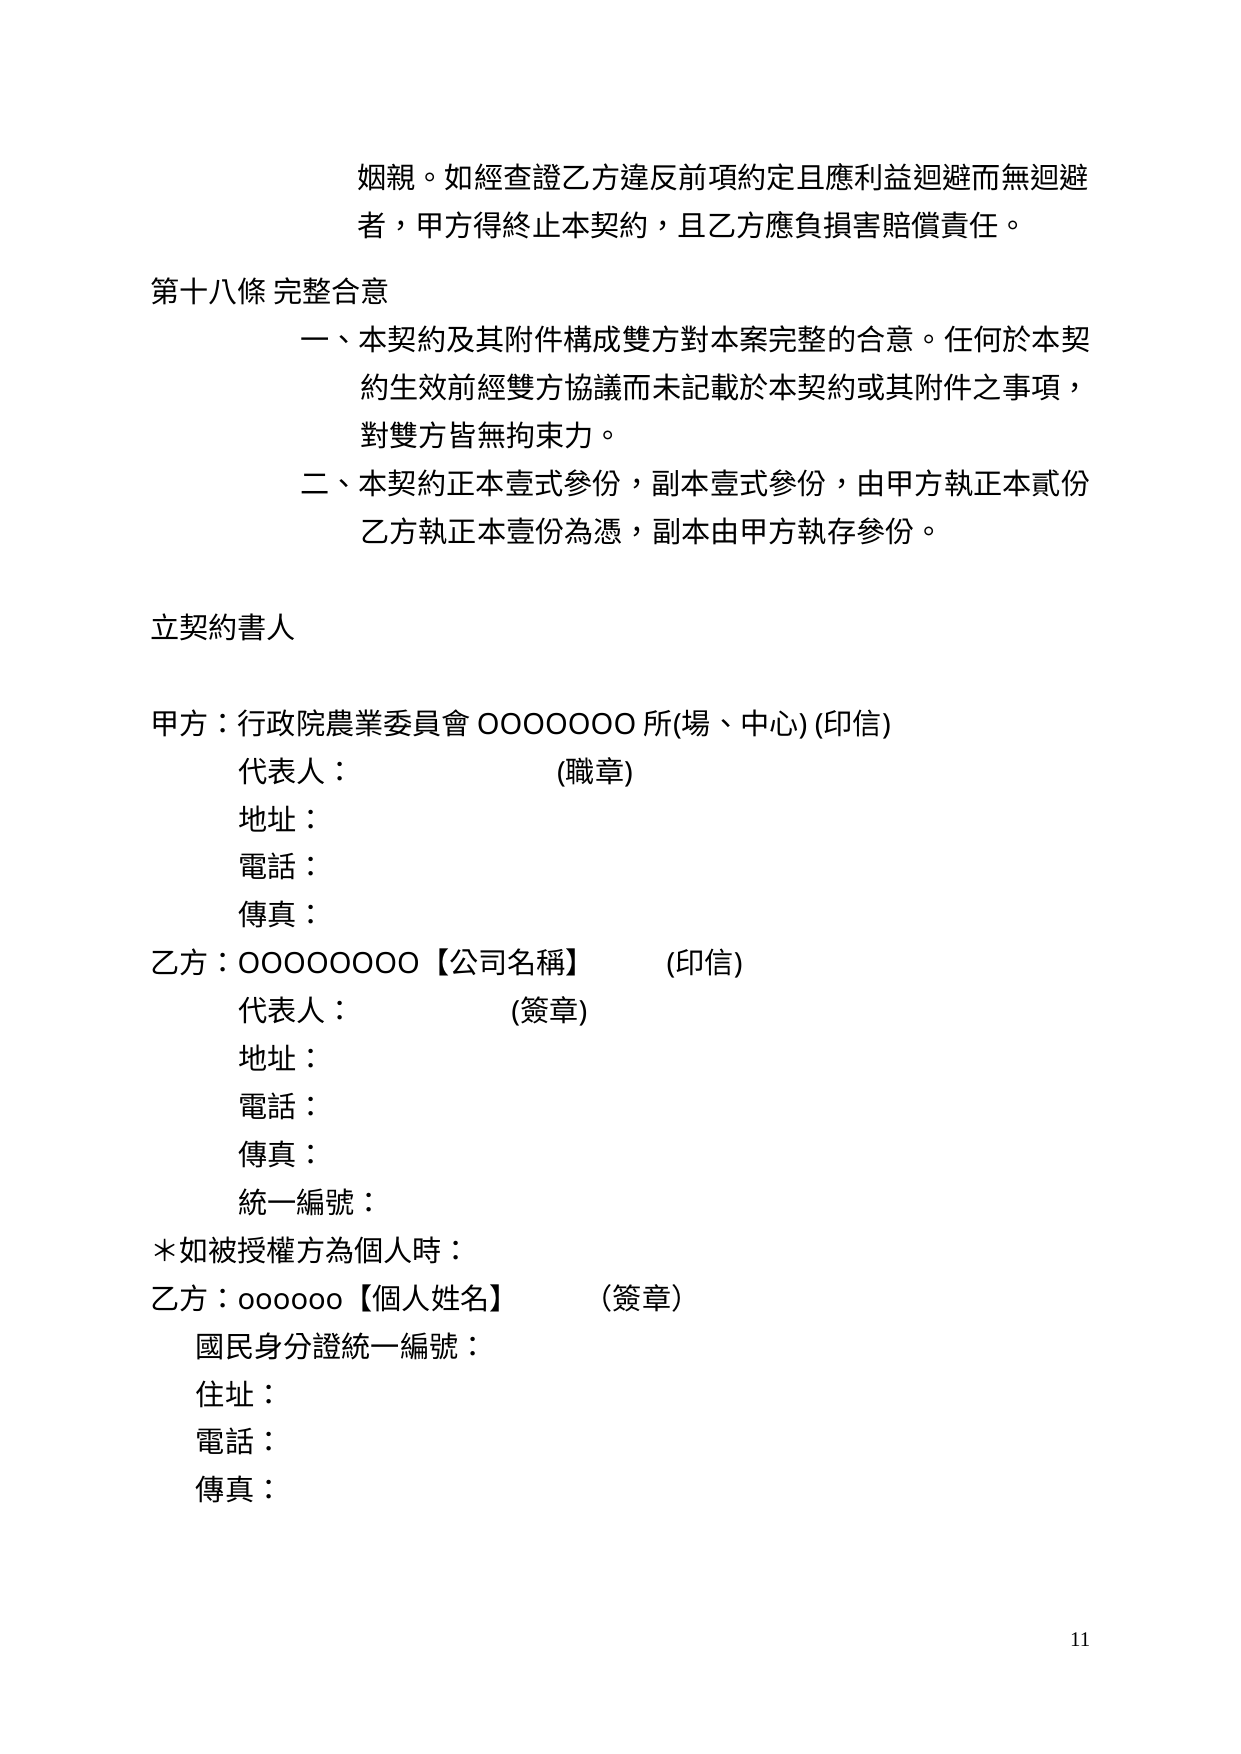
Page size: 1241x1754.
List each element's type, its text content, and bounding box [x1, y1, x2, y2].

text 國民身分證統一編號： [150, 1319, 1090, 1367]
text 甲方：行政院農業委員會OOOOOOO 所(場、中心) (印信) [150, 696, 1090, 744]
subtitle 第十八條 完整合意 [150, 264, 1090, 312]
text 電話： [150, 1079, 1090, 1127]
list 姻親。如經查證乙方違反前項約定且應利益迴避而無迴避者，甲方得終止本契約，且乙方應負損害賠償責任。 [298, 150, 1090, 246]
text 代表人： (簽章) [150, 983, 1090, 1031]
text 電話： [150, 1414, 1090, 1462]
text 地址： [150, 792, 1090, 839]
text 乙方：oooooo【個人姓名】 （簽章） [150, 1271, 1090, 1319]
text 傳真： [150, 1127, 1090, 1175]
text 乙方：OOOOOOOO【公司名稱】 (印信) [150, 935, 1090, 983]
text 住址： [150, 1367, 1090, 1414]
text 傳真： [150, 1462, 1090, 1510]
text 地址： [150, 1031, 1090, 1079]
text 電話： [150, 839, 1090, 887]
text 立契約書人 [150, 600, 1090, 648]
text 一、本契約及其附件構成雙方對本案完整的合意。任何於本契約生效前經雙方協議而未記載於本契約或其附件之事項，對雙方皆無拘束力。 [300, 312, 1090, 456]
text ＊如被授權方為個人時： [150, 1223, 1090, 1271]
text 統一編號： [150, 1175, 1090, 1223]
text 傳真： [150, 887, 1090, 935]
text 代表人： (職章) [150, 744, 1090, 792]
text 二、本契約正本壹式參份，副本壹式參份，由甲方執正本貳份，乙方執正本壹份為憑，副本由甲方執存參份。 [300, 456, 1090, 552]
